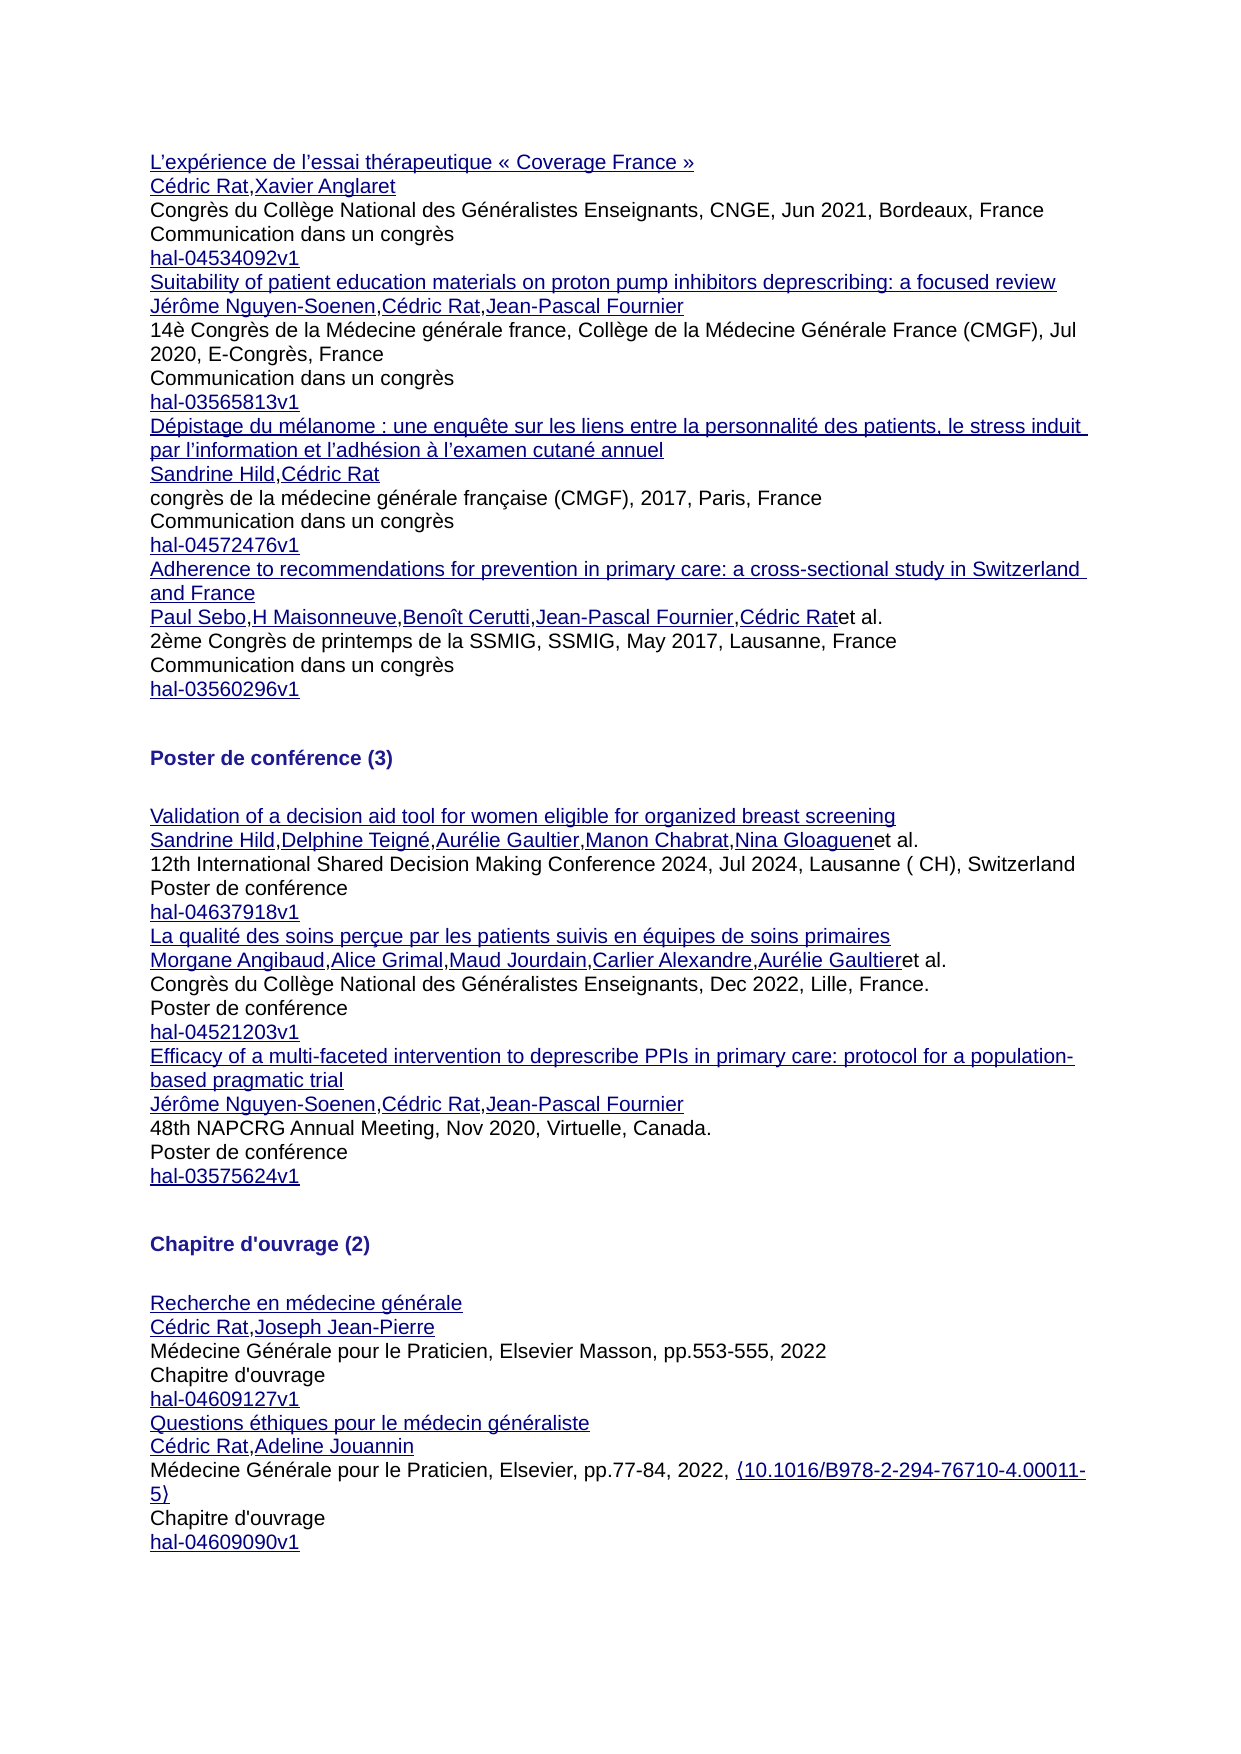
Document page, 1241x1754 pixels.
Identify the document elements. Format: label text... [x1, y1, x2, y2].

table_cell Suitability of patient education materials on proton pump inhibitors deprescribing: a focused review Jérôme Nguyen-Soenen,Cédric Rat,Jean-Pascal Fournier 14è Congrès de la Médecine générale france, Collège de la Médecine Générale France (CMGF), Jul 2020, E-Congrès, France Communication dans un congrès hal-03565813v1 [150, 270, 1090, 413]
table_cell Questions éthiques pour le médecin généraliste Cédric Rat,Adeline Jouannin Médecine Générale pour le Praticien, Elsevier, pp.77-84, 2022, ⟨10.1016/B978-2-294-76710-4.00011-5⟩ Chapitre d'ouvrage hal-04609090v1 [150, 1410, 1090, 1554]
table_cell L’expérience de l’essai thérapeutique « Coverage France » Cédric Rat,Xavier Anglaret Congrès du Collège National des Généralistes Enseignants, CNGE, Jun 2021, Bordeaux, France Communication dans un congrès hal-04534092v1 [150, 150, 1090, 270]
subtitle Chapitre d'ouvrage (2) [150, 1232, 1090, 1256]
table_cell Dépistage du mélanome : une enquête sur les liens entre la personnalité des patients, le stress induit par l’information et l’adhésion à l’examen cutané annuel Sandrine Hild,Cédric Rat congrès de la médecine générale française (CMGF), 2017, Paris, France Communication dans un congrès hal-04572476v1 [150, 414, 1090, 557]
table_header Validation of a decision aid tool for women eligible for organized breast screening Sandrine Hild,Delphine Teigné,Aurélie Gaultier,Manon Chabrat,Nina Gloaguenet al. 12th International Shared Decision Making Conference 2024, Jul 2024, Lausanne ( CH), Switzerland Poster de conférence hal-04637918v1 [150, 804, 1090, 924]
table_cell Adherence to recommendations for prevention in primary care: a cross-sectional study in Switzerland and France Paul Sebo,H Maisonneuve,Benoît Cerutti,Jean-Pascal Fournier,Cédric Ratet al. 2ème Congrès de printemps de la SSMIG, SSMIG, May 2017, Lausanne, France Communication dans un congrès hal-03560296v1 [150, 557, 1090, 701]
table_cell La qualité des soins perçue par les patients suivis en équipes de soins primaires Morgane Angibaud,Alice Grimal,Maud Jourdain,Carlier Alexandre,Aurélie Gaultieret al. Congrès du Collège National des Généralistes Enseignants, Dec 2022, Lille, France. Poster de conférence hal-04521203v1 [150, 924, 1090, 1044]
table_cell Efficacy of a multi-faceted intervention to deprescribe PPIs in primary care: protocol for a population-based pragmatic trial Jérôme Nguyen-Soenen,Cédric Rat,Jean-Pascal Fournier 48th NAPCRG Annual Meeting, Nov 2020, Virtuelle, Canada. Poster de conférence hal-03575624v1 [150, 1044, 1090, 1187]
table_header Recherche en médecine générale Cédric Rat,Joseph Jean-Pierre Médecine Générale pour le Praticien, Elsevier Masson, pp.553-555, 2022 Chapitre d'ouvrage hal-04609127v1 [150, 1291, 1090, 1410]
subtitle Poster de conférence (3) [150, 746, 1090, 770]
